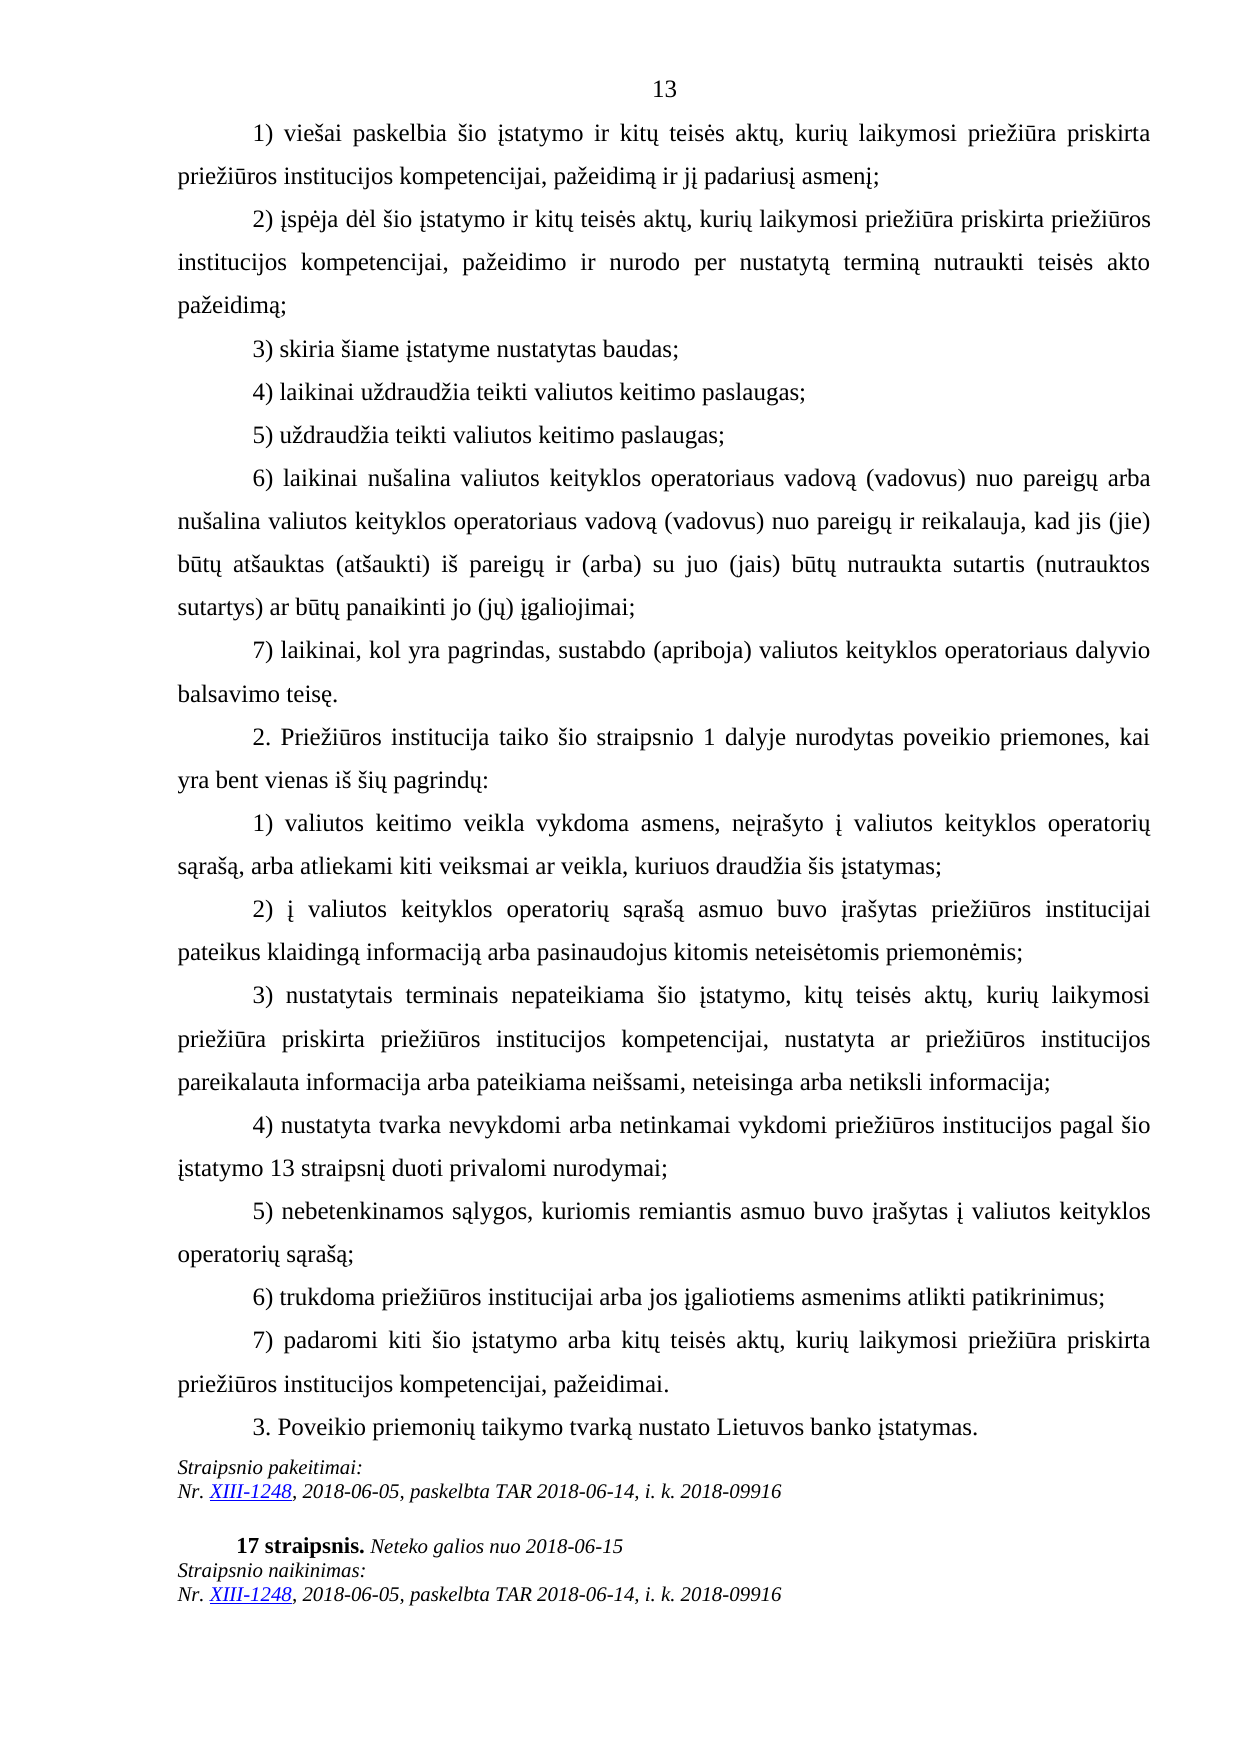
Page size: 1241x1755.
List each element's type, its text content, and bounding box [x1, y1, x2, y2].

text 7) padaromi kiti šio įstatymo arba kitų teisės aktų, kurių laikymosi priežiūra priskirta priežiūros institucijos kompetencijai, pažeidimai. [177, 1326, 1152, 1397]
text 1) viešai paskelbia šio įstatymo ir kitų teisės aktų, kurių laikymosi priežiūra priskirta priežiūros institucijos kompetencijai, pažeidimą ir jį padariusį asmenį; [177, 118, 1152, 190]
text 3) skiria šiame įstatyme nustatytas baudas; [177, 334, 1152, 362]
text 3) nustatytais terminais nepateikiama šio įstatymo, kitų teisės aktų, kurių laikymosi priežiūra priskirta priežiūros institucijos kompetencijai, nustatyta ar priežiūros institucijos pareikalauta informacija arba pateikiama neišsami, neteisinga arba netiksli informacija; [177, 981, 1152, 1096]
text 6) laikinai nušalina valiutos keityklos operatoriaus vadovą (vadovus) nuo pareigų arba nušalina valiutos keityklos operatoriaus vadovą (vadovus) nuo pareigų ir reikalauja, kad jis (jie) būtų atšauktas (atšaukti) iš pareigų ir (arba) su juo (jais) būtų nutraukta sutartis (nutrauktos sutartys) ar būtų panaikinti jo (jų) įgaliojimai; [177, 463, 1152, 621]
text 2) į valiutos keityklos operatorių sąrašą asmuo buvo įrašytas priežiūros institucijai pateikus klaidingą informaciją arba pasinaudojus kitomis neteisėtomis priemonėmis; [177, 894, 1152, 966]
text Straipsnio pakeitimai: [177, 1455, 1152, 1479]
text Straipsnio naikinimas: [177, 1558, 1152, 1582]
text 3. Poveikio priemonių taikymo tvarką nustato Lietuvos banko įstatymas. [177, 1412, 1152, 1441]
text 7) laikinai, kol yra pagrindas, sustabdo (apriboja) valiutos keityklos operatoriaus dalyvio balsavimo teisę. [177, 636, 1152, 707]
text 4) laikinai uždraudžia teikti valiutos keitimo paslaugas; [177, 377, 1152, 406]
text 2. Priežiūros institucija taiko šio straipsnio 1 dalyje nurodytas poveikio priemones, kai yra bent vienas iš šių pagrindų: [177, 722, 1152, 794]
text Nr. XIII-1248, 2018-06-05, paskelbta TAR 2018-06-14, i. k. 2018-09916 [177, 1479, 1152, 1503]
text 17 straipsnis. Neteko galios nuo 2018-06-15 [177, 1532, 1152, 1558]
text 4) nustatyta tvarka nevykdomi arba netinkamai vykdomi priežiūros institucijos pagal šio įstatymo 13 straipsnį duoti privalomi nurodymai; [177, 1110, 1152, 1182]
text Nr. XIII-1248, 2018-06-05, paskelbta TAR 2018-06-14, i. k. 2018-09916 [177, 1582, 1152, 1606]
text 6) trukdoma priežiūros institucijai arba jos įgaliotiems asmenims atlikti patikrinimus; [177, 1282, 1152, 1311]
text 5) nebetenkinamos sąlygos, kuriomis remiantis asmuo buvo įrašytas į valiutos keityklos operatorių sąrašą; [177, 1196, 1152, 1268]
text 1) valiutos keitimo veikla vykdoma asmens, neįrašyto į valiutos keityklos operatorių sąrašą, arba atliekami kiti veiksmai ar veikla, kuriuos draudžia šis įstatymas; [177, 808, 1152, 880]
text 2) įspėja dėl šio įstatymo ir kitų teisės aktų, kurių laikymosi priežiūra priskirta priežiūros institucijos kompetencijai, pažeidimo ir nurodo per nustatytą terminą nutraukti teisės akto pažeidimą; [177, 204, 1152, 319]
text 5) uždraudžia teikti valiutos keitimo paslaugas; [177, 420, 1152, 449]
